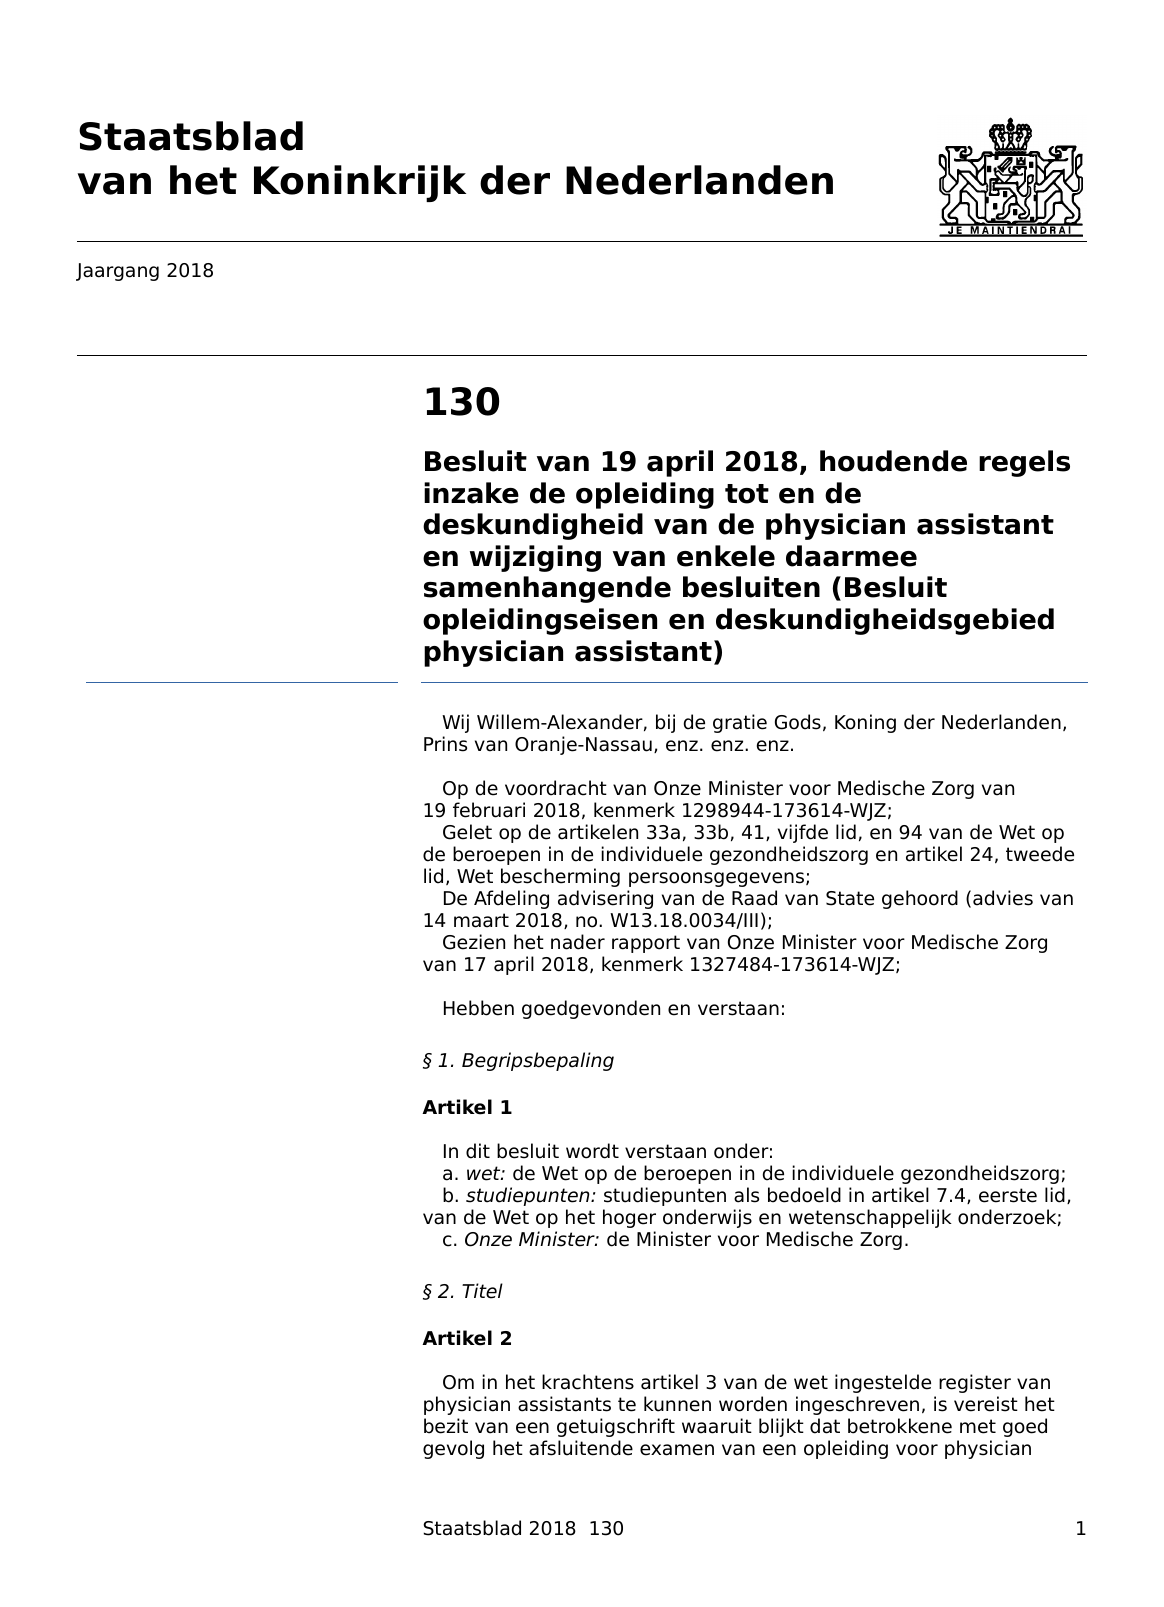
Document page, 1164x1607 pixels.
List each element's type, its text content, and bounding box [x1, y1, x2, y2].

subtitle § 2. Titel [422, 1281, 1087, 1303]
text Op de voordracht van Onze Minister voor Medische Zorg van 19 februari 2018, kenmerk 1298944-173614-WJZ; [422, 778, 1087, 822]
table_header Staatsblad van het Koninkrijk der Nederlanden [77, 100, 886, 241]
text In dit besluit wordt verstaan onder: [422, 1141, 1087, 1163]
text Besluit van 19 april 2018, houdende regels inzake de opleiding tot en de deskundigheid van de physician assistant en wijziging van enkele daarmee samenhangende besluiten (Besluit opleidingseisen en deskundigheidsgebied physician assistant) [422, 447, 1087, 667]
text b. studiepunten: studiepunten als bedoeld in artikel 7.4, eerste lid, van de Wet op het hoger onderwijs en wetenschappelijk onderzoek; [422, 1185, 1087, 1229]
text Gelet op de artikelen 33a, 33b, 41, vijfde lid, en 94 van de Wet op de beroepen in de individuele gezondheidszorg en artikel 24, tweede lid, Wet bescherming persoonsgegevens; [422, 822, 1087, 888]
subtitle Artikel 1 [422, 1097, 1087, 1119]
subtitle § 1. Begripsbepaling [422, 1050, 1087, 1072]
text c. Onze Minister: de Minister voor Medische Zorg. [422, 1229, 1087, 1251]
subtitle Artikel 2 [422, 1328, 1087, 1350]
text Hebben goedgevonden en verstaan: [422, 998, 1087, 1020]
text De Afdeling advisering van de Raad van State gehoord (advies van 14 maart 2018, no. W13.18.0034/III); [422, 888, 1087, 932]
table_cell Jaargang 2018 [77, 242, 1087, 355]
text Om in het krachtens artikel 3 van de wet ingestelde register van physician assistants te kunnen worden ingeschreven, is vereist het bezit van een getuigschrift waaruit blijkt dat betrokkene met goed gevolg het afsluitende examen van een opleiding voor physician [422, 1372, 1087, 1460]
text Gezien het nader rapport van Onze Minister voor Medische Zorg van 17 april 2018, kenmerk 1327484-173614-WJZ; [422, 932, 1087, 976]
picture [936, 115, 1087, 240]
subtitle 130 [422, 381, 1087, 424]
table_header [886, 100, 1087, 241]
text a. wet: de Wet op de beroepen in de individuele gezondheidszorg; [422, 1163, 1087, 1185]
text Wij Willem-Alexander, bij de gratie Gods, Koning der Nederlanden, Prins van Oranje-Nassau, enz. enz. enz. [422, 712, 1087, 756]
